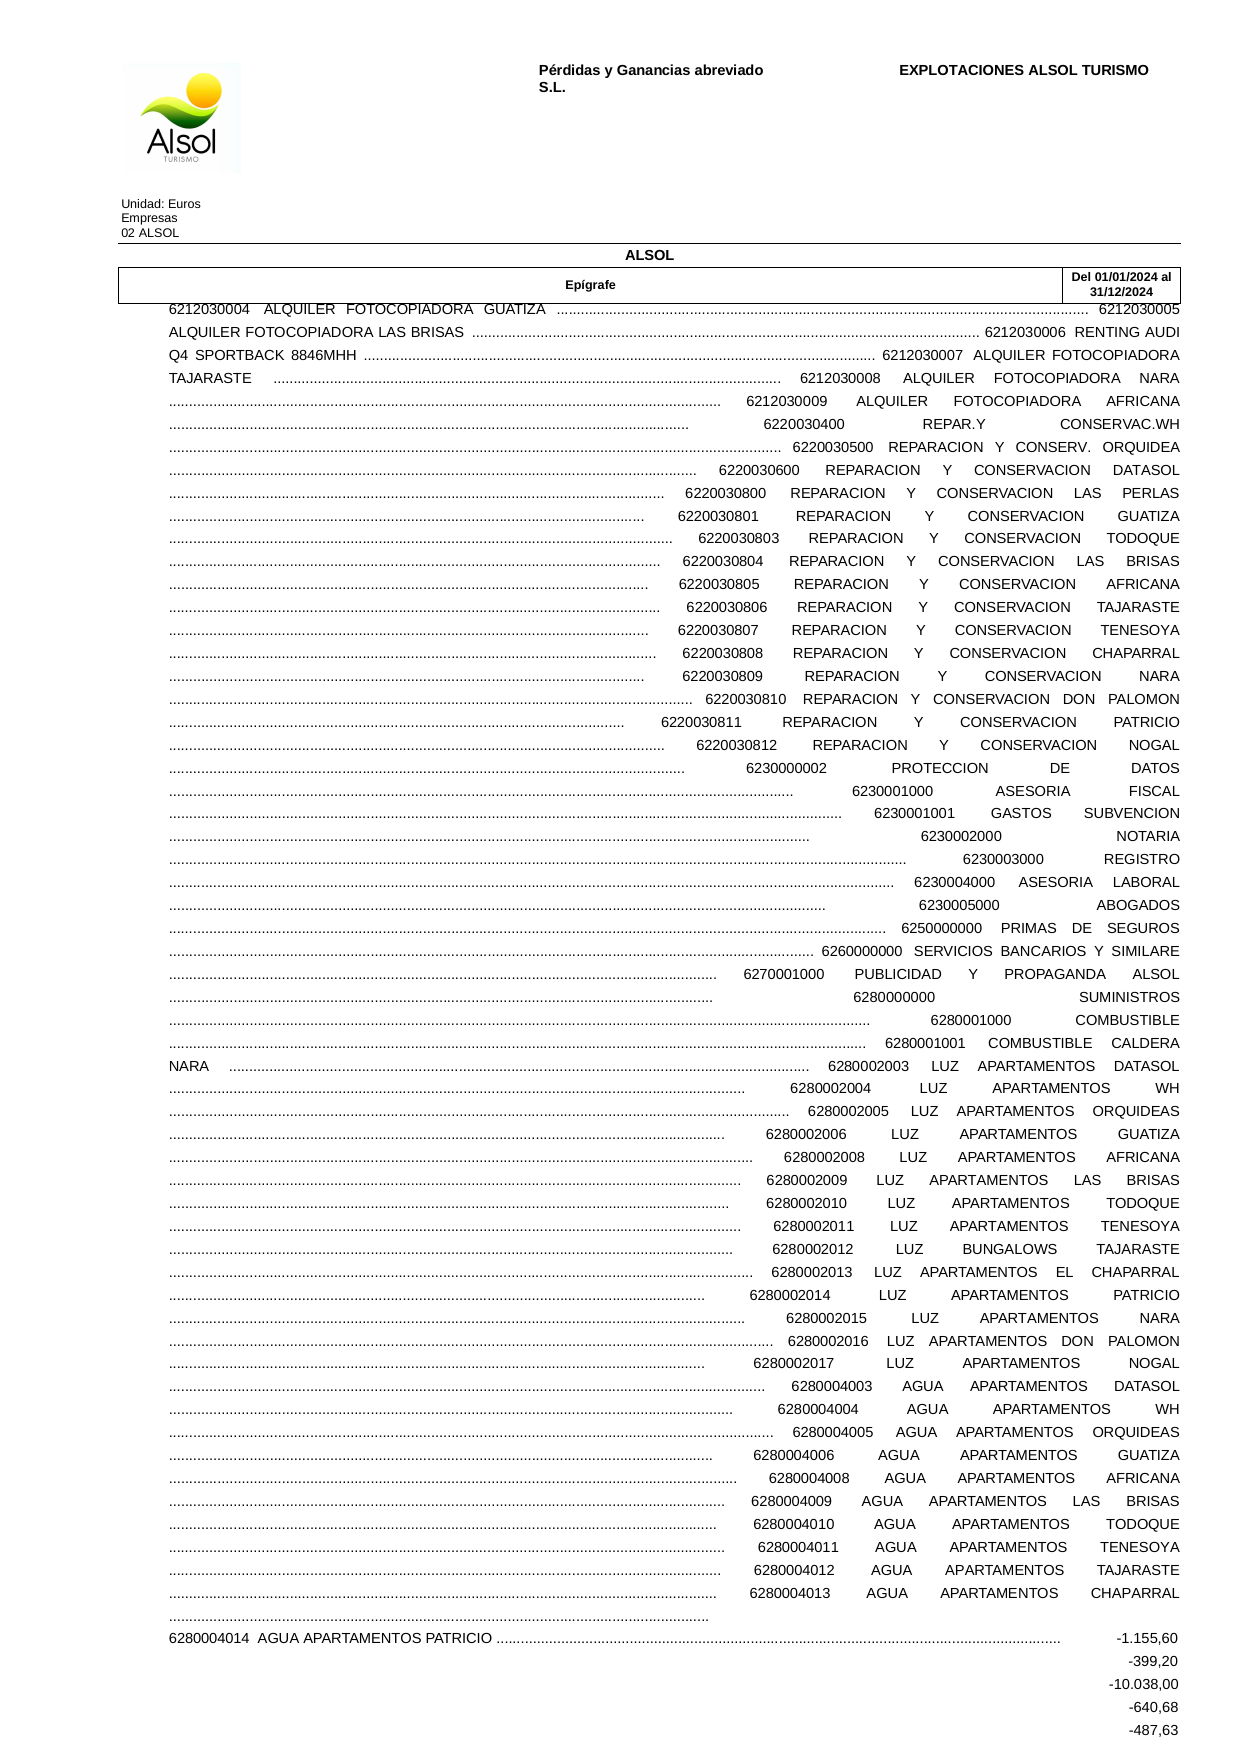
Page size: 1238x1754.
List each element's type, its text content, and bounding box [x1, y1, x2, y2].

text 6212030004 ALQUILER FOTOCOPIADORA GUATIZA .................................................................................................................................... 6212030005 ALQUILER FOTOCOPIADORA LAS BRISAS .............................................................................................................................. 6212030006 RENTING AUDI Q4 SPORTBACK 8846MHH ............................................................................................................................... 6212030007 ALQUILER FOTOCOPIADORA TAJARASTE .............................................................................................................................. 6212030008 ALQUILER FOTOCOPIADORA NARA ......................................................................................................................................... 6212030009 ALQUILER FOTOCOPIADORA AFRICANA ................................................................................................................................. 6220030400 REPAR.Y CONSERVAC.WH ........................................................................................................................................................ 6220030500 REPARACION Y CONSERV. ORQUIDEA ................................................................................................................................... 6220030600 REPARACION Y CONSERVACION DATASOL ........................................................................................................................... 6220030800 REPARACION Y CONSERVACION LAS PERLAS ...................................................................................................................... 6220030801 REPARACION Y CONSERVACION GUATIZA ............................................................................................................................. 6220030803 REPARACION Y CONSERVACION TODOQUE .......................................................................................................................... 6220030804 REPARACION Y CONSERVACION LAS BRISAS ....................................................................................................................... 6220030805 REPARACION Y CONSERVACION AFRICANA .......................................................................................................................... 6220030806 REPARACION Y CONSERVACION TAJARASTE ....................................................................................................................... 6220030807 REPARACION Y CONSERVACION TENESOYA ......................................................................................................................... 6220030808 REPARACION Y CONSERVACION CHAPARRAL ...................................................................................................................... 6220030809 REPARACION Y CONSERVACION NARA .................................................................................................................................. 6220030810 REPARACION Y CONSERVACION DON PALOMON ................................................................................................................. 6220030811 REPARACION Y CONSERVACION PATRICIO ........................................................................................................................... 6220030812 REPARACION Y CONSERVACION NOGAL ................................................................................................................................ 6230000002 PROTECCION DE DATOS ........................................................................................................................................................... 6230001000 ASESORIA FISCAL ....................................................................................................................................................................... 6230001001 GASTOS SUBVENCION ............................................................................................................................................................... 6230002000 NOTARIA ....................................................................................................................................................................................... 6230003000 REGISTRO .................................................................................................................................................................................... 6230004000 ASESORIA LABORAL ................................................................................................................................................................... 6230005000 ABOGADOS .................................................................................................................................................................................. 6250000000 PRIMAS DE SEGUROS ................................................................................................................................................................ 6260000000 SERVICIOS BANCARIOS Y SIMILARE ........................................................................................................................................ 6270001000 PUBLICIDAD Y PROPAGANDA ALSOL ....................................................................................................................................... 6280000000 SUMINISTROS .............................................................................................................................................................................. 6280001000 COMBUSTIBLE ............................................................................................................................................................................. 6280001001 COMBUSTIBLE CALDERA NARA ................................................................................................................................................ 6280002003 LUZ APARTAMENTOS DATASOL ............................................................................................................................................... 6280002004 LUZ APARTAMENTOS WH .......................................................................................................................................................... 6280002005 LUZ APARTAMENTOS ORQUIDEAS .......................................................................................................................................... 6280002006 LUZ APARTAMENTOS GUATIZA ................................................................................................................................................. 6280002008 LUZ APARTAMENTOS AFRICANA .............................................................................................................................................. 6280002009 LUZ APARTAMENTOS LAS BRISAS ........................................................................................................................................... 6280002010 LUZ APARTAMENTOS TODOQUE .............................................................................................................................................. 6280002011 LUZ APARTAMENTOS TENESOYA ............................................................................................................................................ 6280002012 LUZ BUNGALOWS TAJARASTE ................................................................................................................................................. 6280002013 LUZ APARTAMENTOS EL CHAPARRAL ..................................................................................................................................... 6280002014 LUZ APARTAMENTOS PATRICIO ............................................................................................................................................... 6280002015 LUZ APARTAMENTOS NARA ...................................................................................................................................................... 6280002016 LUZ APARTAMENTOS DON PALOMON ..................................................................................................................................... 6280002017 LUZ APARTAMENTOS NOGAL .................................................................................................................................................... 6280004003 AGUA APARTAMENTOS DATASOL ............................................................................................................................................ 6280004004 AGUA APARTAMENTOS WH ...................................................................................................................................................... 6280004005 AGUA APARTAMENTOS ORQUIDEAS ....................................................................................................................................... 6280004006 AGUA APARTAMENTOS GUATIZA ............................................................................................................................................. 6280004008 AGUA APARTAMENTOS AFRICANA .......................................................................................................................................... 6280004009 AGUA APARTAMENTOS LAS BRISAS ........................................................................................................................................ 6280004010 AGUA APARTAMENTOS TODOQUE .......................................................................................................................................... 6280004011 AGUA APARTAMENTOS TENESOYA ......................................................................................................................................... 6280004012 AGUA APARTAMENTOS TAJARASTE ........................................................................................................................................ 6280004013 AGUA APARTAMENTOS CHAPARRAL ...................................................................................................................................... [168, 304, 1180, 1624]
text Del 01/01/2024 al 31/12/2024 [1071, 270, 1175, 299]
picture [122, 63, 242, 173]
text 6280004014 AGUA APARTAMENTOS PATRICIO ............................................................................................................................................ [169, 1630, 1062, 1647]
text Unidad: Euros Empresas [121, 196, 204, 225]
text -1.155,60 -399,20 [1113, 1630, 1178, 1670]
text Epígrafe [565, 277, 676, 292]
text 02 ALSOL [121, 226, 203, 240]
text ALSOL [625, 247, 676, 263]
text Pérdidas y Ganancias abreviado EXPLOTACIONES ALSOL TURISMO S.L. [539, 62, 1180, 95]
text -10.038,00 -640,68 -487,63 [1109, 1676, 1182, 1738]
